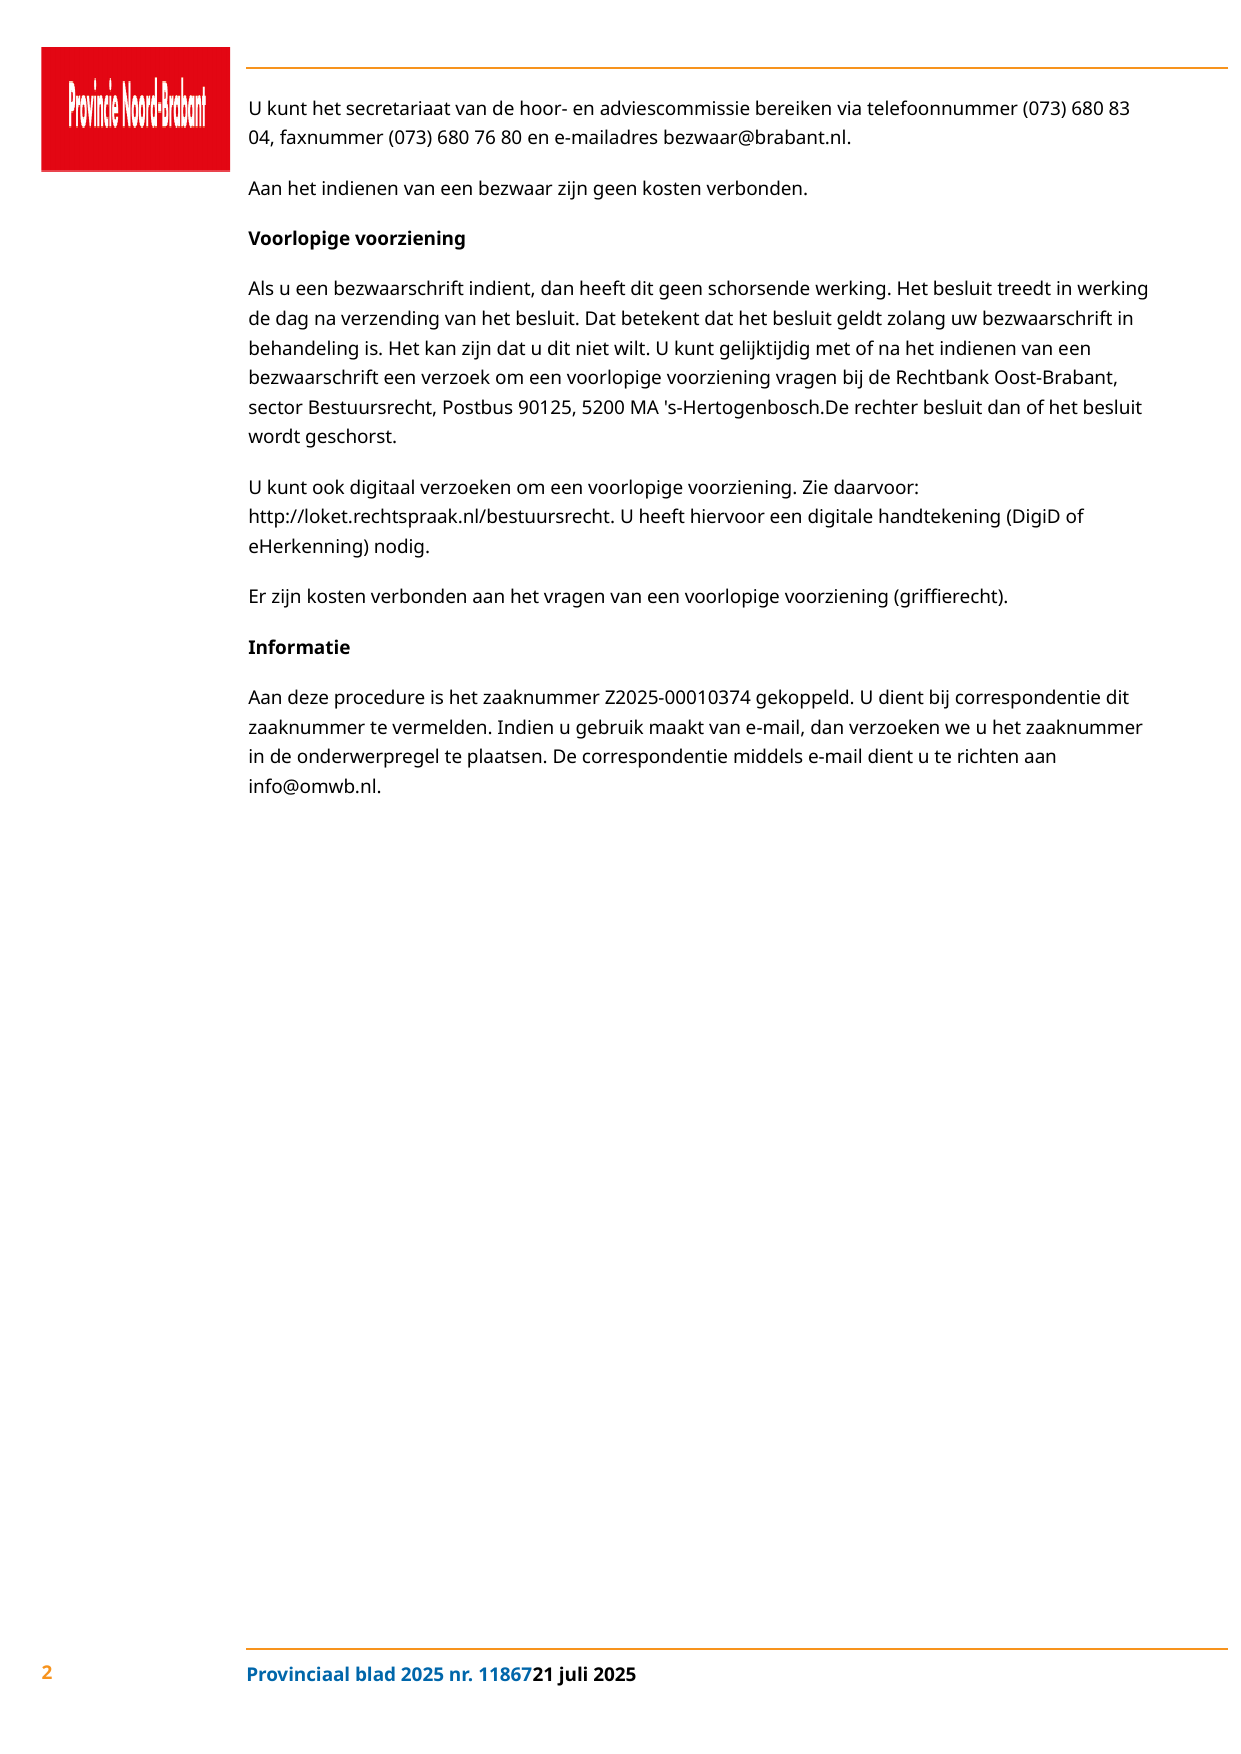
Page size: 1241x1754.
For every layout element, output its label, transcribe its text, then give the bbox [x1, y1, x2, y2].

text Er zijn kosten verbonden aan het vragen van een voorlopige voorziening (griffierecht). [248, 583, 1152, 609]
text U kunt het secretariaat van de hoor- en adviescommissie bereiken via telefoonnummer (073) 680 83 04, faxnummer (073) 680 76 80 en e-mailadres bezwaar@brabant.nl. [248, 95, 1152, 150]
text Als u een bezwaarschrift indient, dan heeft dit geen schorsende werking. Het besluit treedt in werking de dag na verzending van het besluit. Dat betekent dat het besluit geldt zolang uw bezwaarschrift in behandeling is. Het kan zijn dat u dit niet wilt. U kunt gelijktijdig met of na het indienen van een bezwaarschrift een verzoek om een voorlopige voorziening vragen bij de Rechtbank Oost-Brabant, sector Bestuursrecht, Postbus 90125, 5200 MA 's‑Hertogenbosch.De rechter besluit dan of het besluit wordt geschorst. [248, 276, 1152, 449]
text U kunt ook digitaal verzoeken om een voorlopige voorziening. Zie daarvoor: http://loket.rechtspraak.nl/bestuursrecht. U heeft hiervoor een digitale handtekening (DigiD of eHerkenning) nodig. [248, 474, 1152, 559]
picture [41, 47, 231, 172]
text Aan deze procedure is het zaaknummer Z2025-00010374 gekoppeld. U dient bij correspondentie dit zaaknummer te vermelden. Indien u gebruik maakt van e-mail, dan verzoeken we u het zaaknummer in de onderwerpregel te plaatsen. De correspondentie middels e-mail dient u te richten aan info@omwb.nl. [248, 684, 1152, 799]
text Informatie [248, 634, 1152, 660]
text Aan het indienen van een bezwaar zijn geen kosten verbonden. [248, 175, 1152, 201]
text Voorlopige voorziening [248, 225, 1152, 251]
